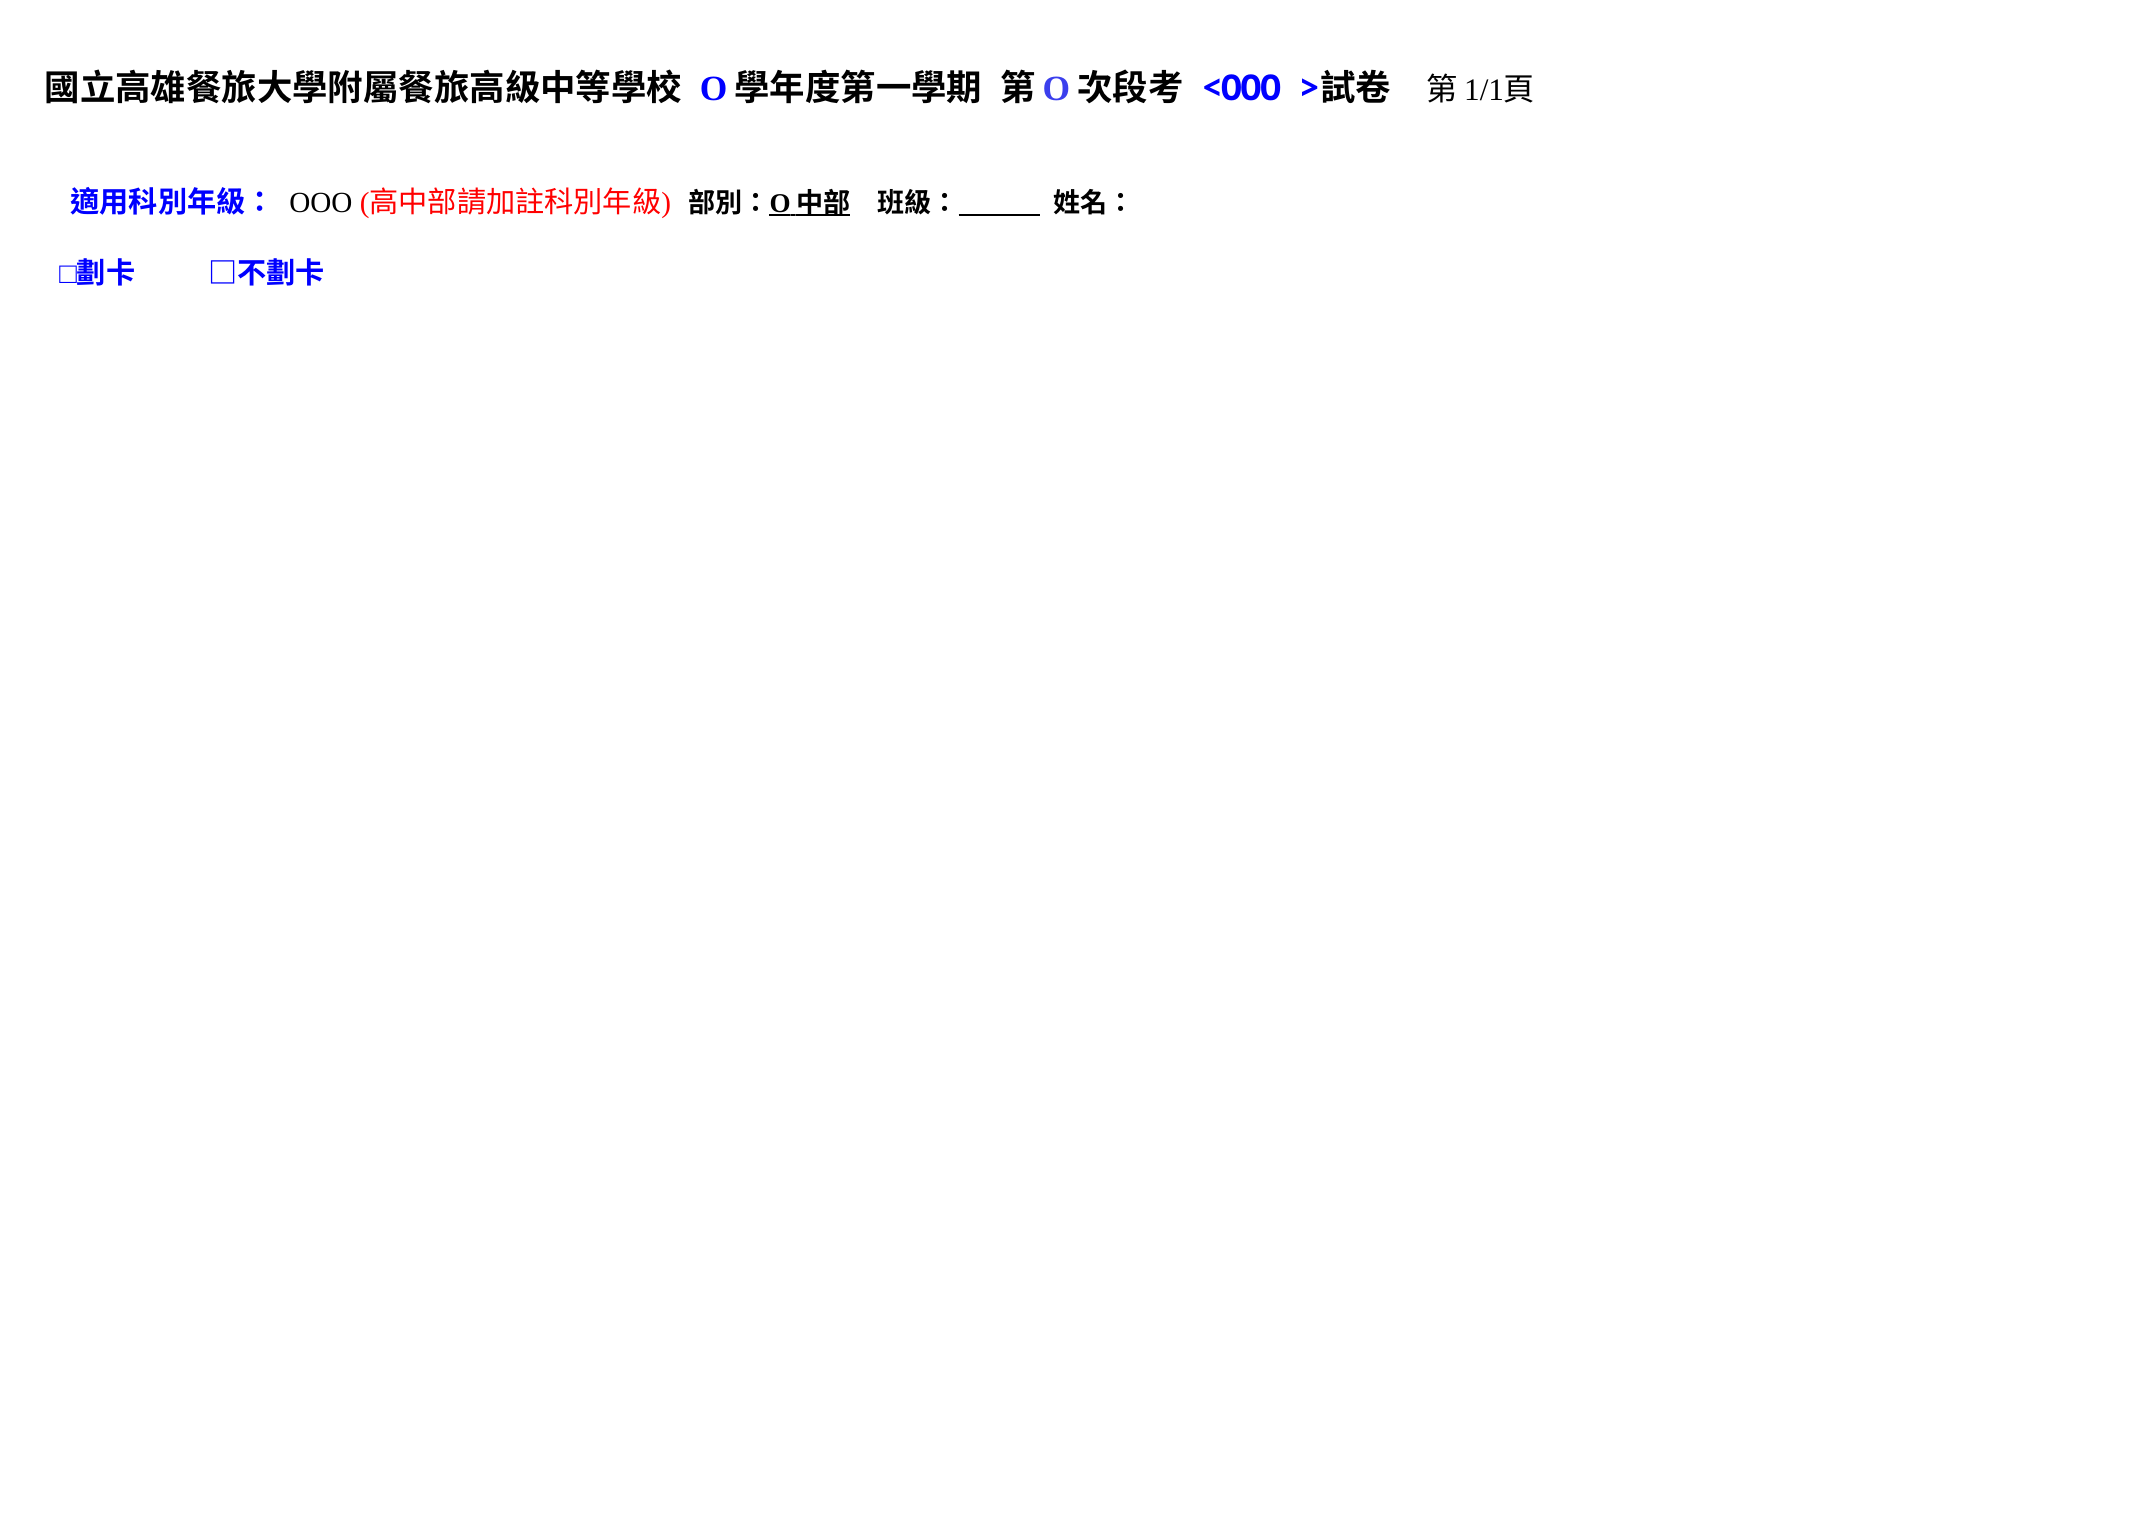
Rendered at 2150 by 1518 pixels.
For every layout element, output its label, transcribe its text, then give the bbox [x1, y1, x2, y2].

text □劃卡 □不劃卡 [59, 229, 1050, 292]
table_header 適用科別年級： OOO (高中部請加註科別年級) 部別：O中部 班級： 姓名： 座號： [59, 141, 1075, 229]
